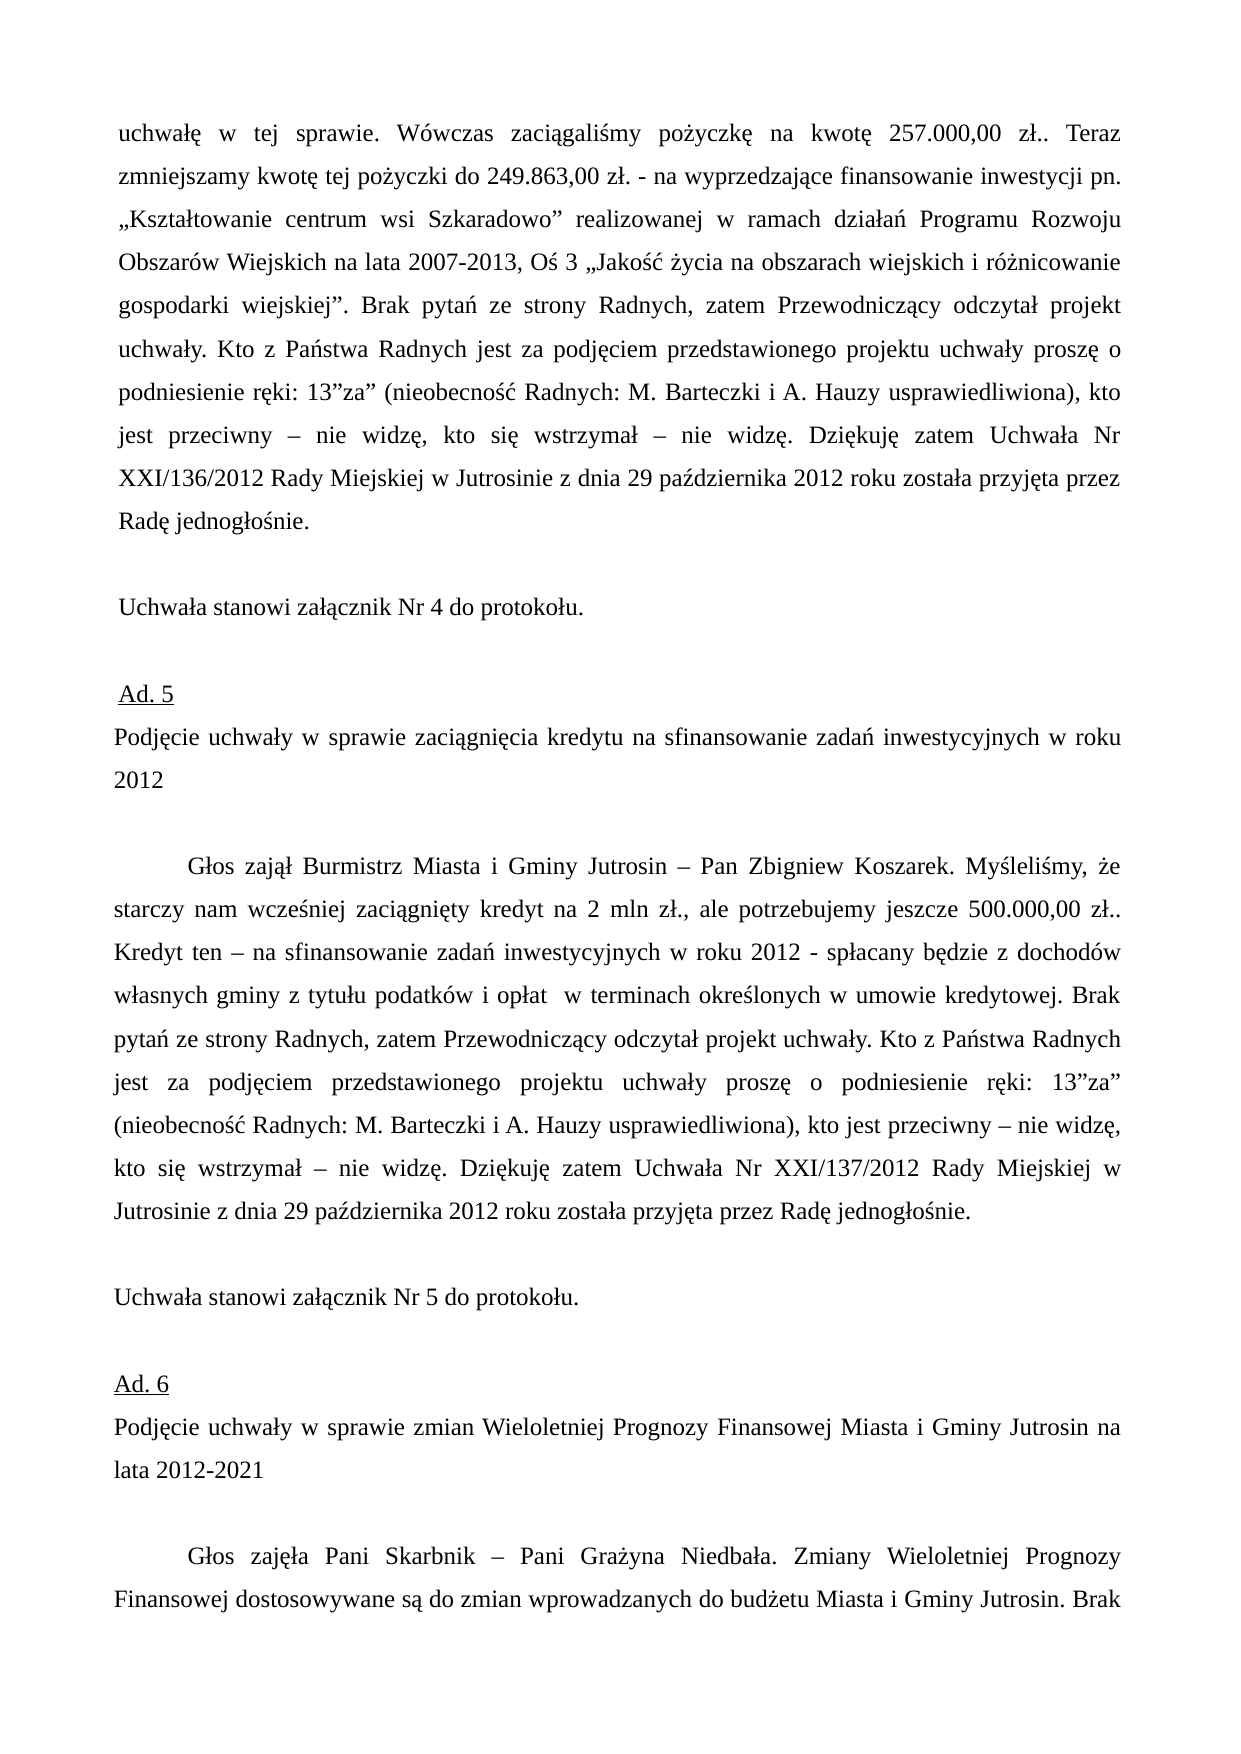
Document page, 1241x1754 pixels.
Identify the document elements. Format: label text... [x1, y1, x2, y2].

text Ad. 6 [76, 1369, 1122, 1397]
text uchwałę w tej sprawie. Wówczas zaciągaliśmy pożyczkę na kwotę 257.000,00 zł.. Teraz zmniejszamy kwotę tej pożyczki do 249.863,00 zł. - na wyprzedzające finansowanie inwestycji pn. „Kształtowanie centrum wsi Szkaradowo” realizowanej w ramach działań Programu Rozwoju Obszarów Wiejskich na lata 2007-2013, Oś 3 „Jakość życia na obszarach wiejskich i różnicowanie gospodarki wiejskiej”. Brak pytań ze strony Radnych, zatem Przewodniczący odczytał projekt uchwały. Kto z Państwa Radnych jest za podjęciem przedstawionego projektu uchwały proszę o podniesienie ręki: 13”za” (nieobecność Radnych: M. Barteczki i A. Hauzy usprawiedliwiona), kto jest przeciwny – nie widzę, kto się wstrzymał – nie widzę. Dziękuję zatem Uchwała Nr XXI/136/2012 Rady Miejskiej w Jutrosinie z dnia 29 października 2012 roku została przyjęta przez Radę jednogłośnie. [118, 118, 1122, 535]
text Uchwała stanowi załącznik Nr 4 do protokołu. [118, 592, 1122, 621]
text Uchwała stanowi załącznik Nr 5 do protokołu. [76, 1282, 1122, 1311]
text Głos zajęła Pani Skarbnik – Pani Grażyna Niedbała. Zmiany Wieloletniej Prognozy Finansowej dostosowywane są do zmian wprowadzanych do budżetu Miasta i Gminy Jutrosin. Brak [76, 1541, 1122, 1613]
text Podjęcie uchwały w sprawie zaciągnięcia kredytu na sfinansowanie zadań inwestycyjnych w roku 2012 [76, 722, 1122, 794]
text Podjęcie uchwały w sprawie zmian Wieloletniej Prognozy Finansowej Miasta i Gminy Jutrosin na lata 2012-2021 [76, 1412, 1122, 1484]
text Głos zajął Burmistrz Miasta i Gminy Jutrosin – Pan Zbigniew Koszarek. Myśleliśmy, że starczy nam wcześniej zaciągnięty kredyt na 2 mln zł., ale potrzebujemy jeszcze 500.000,00 zł.. Kredyt ten – na sfinansowanie zadań inwestycyjnych w roku 2012 - spłacany będzie z dochodów własnych gminy z tytułu podatków i opłat w terminach określonych w umowie kredytowej. Brak pytań ze strony Radnych, zatem Przewodniczący odczytał projekt uchwały. Kto z Państwa Radnych jest za podjęciem przedstawionego projektu uchwały proszę o podniesienie ręki: 13”za” (nieobecność Radnych: M. Barteczki i A. Hauzy usprawiedliwiona), kto jest przeciwny – nie widzę, kto się wstrzymał – nie widzę. Dziękuję zatem Uchwała Nr XXI/137/2012 Rady Miejskiej w Jutrosinie z dnia 29 października 2012 roku została przyjęta przez Radę jednogłośnie. [76, 851, 1122, 1225]
text Ad. 5 [118, 679, 1122, 707]
